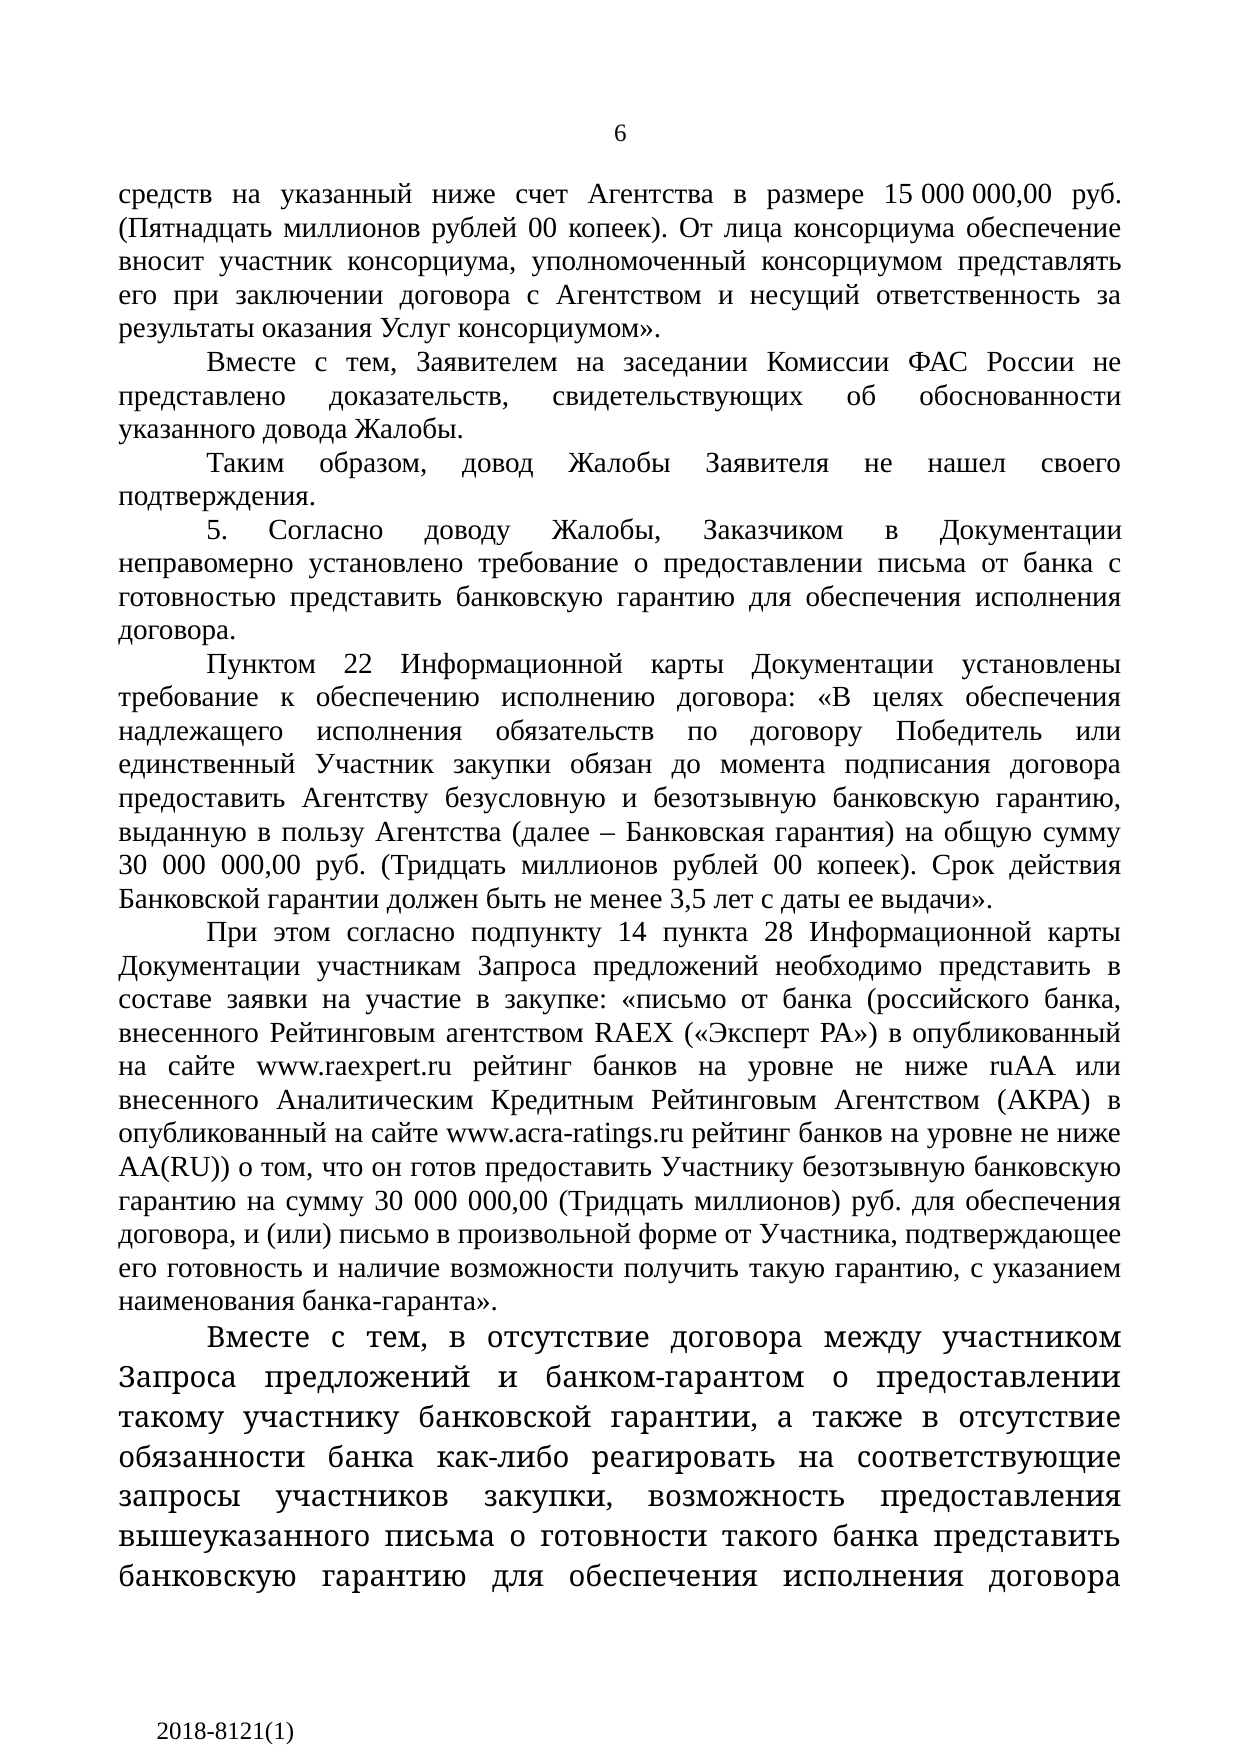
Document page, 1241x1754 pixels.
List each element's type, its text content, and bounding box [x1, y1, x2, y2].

text При этом согласно подпункту 14 пункта 28 Информационной карты Документации участникам Запроса предложений необходимо представить в составе заявки на участие в закупке: «письмо от банка (российского банка, внесенного Рейтинговым агентством RAEX («Эксперт РА») в опубликованный на сайте www.raexpert.ru рейтинг банков на уровне не ниже ruAA или внесенного Аналитическим Кредитным Рейтинговым Агентством (АКРА) в опубликованный на сайте www.acra-ratings.ru рейтинг банков на уровне не ниже АА(RU)) о том, что он готов предоставить Участнику безотзывную банковскую гарантию на сумму 30 000 000,00 (Тридцать миллионов) руб. для обеспечения договора, и (или) письмо в произвольной форме от Участника, подтверждающее его готовность и наличие возможности получить такую гарантию, с указанием наименования банка-гаранта». [118, 914, 1122, 1317]
text Таким образом, довод Жалобы Заявителя не нашел своего подтверждения. [118, 445, 1122, 512]
text Вместе с тем, в отсутствие договора между участником Запроса предложений и банком-гарантом о предоставлении такому участнику банковской гарантии, а также в отсутствие обязанности банка как-либо реагировать на соответствующие запросы участников закупки, возможность предоставления вышеуказанного письма о готовности такого банка представить банковскую гарантию для обеспечения исполнения договора [118, 1317, 1122, 1594]
list Согласно доводу Жалобы, Заказчиком в Документации неправомерно установлено требование о предоставлении письма от банка с готовностью представить банковскую гарантию для обеспечения исполнения договора. [118, 512, 1122, 646]
text Пунктом 22 Информационной карты Документации установлены требование к обеспечению исполнению договора: «В целях обеспечения надлежащего исполнения обязательств по договору Победитель или единственный Участник закупки обязан до момента подписания договора предоставить Агентству безусловную и безотзывную банковскую гарантию, выданную в пользу Агентства (далее – Банковская гарантия) на общую сумму 30 000 000,00 руб. (Тридцать миллионов рублей 00 копеек). Срок действия Банковской гарантии должен быть не менее 3,5 лет с даты ее выдачи». [118, 646, 1122, 914]
text средств на указанный ниже счет Агентства в размере 15 000 000,00 руб. (Пятнадцать миллионов рублей 00 копеек). От лица консорциума обеспечение вносит участник консорциума, уполномоченный консорциумом представлять его при заключении договора с Агентством и несущий ответственность за результаты оказания Услуг консорциумом». [118, 176, 1122, 344]
text Вместе с тем, Заявителем на заседании Комиссии ФАС России не представлено доказательств, свидетельствующих об обоснованности указанного довода Жалобы. [118, 344, 1122, 445]
